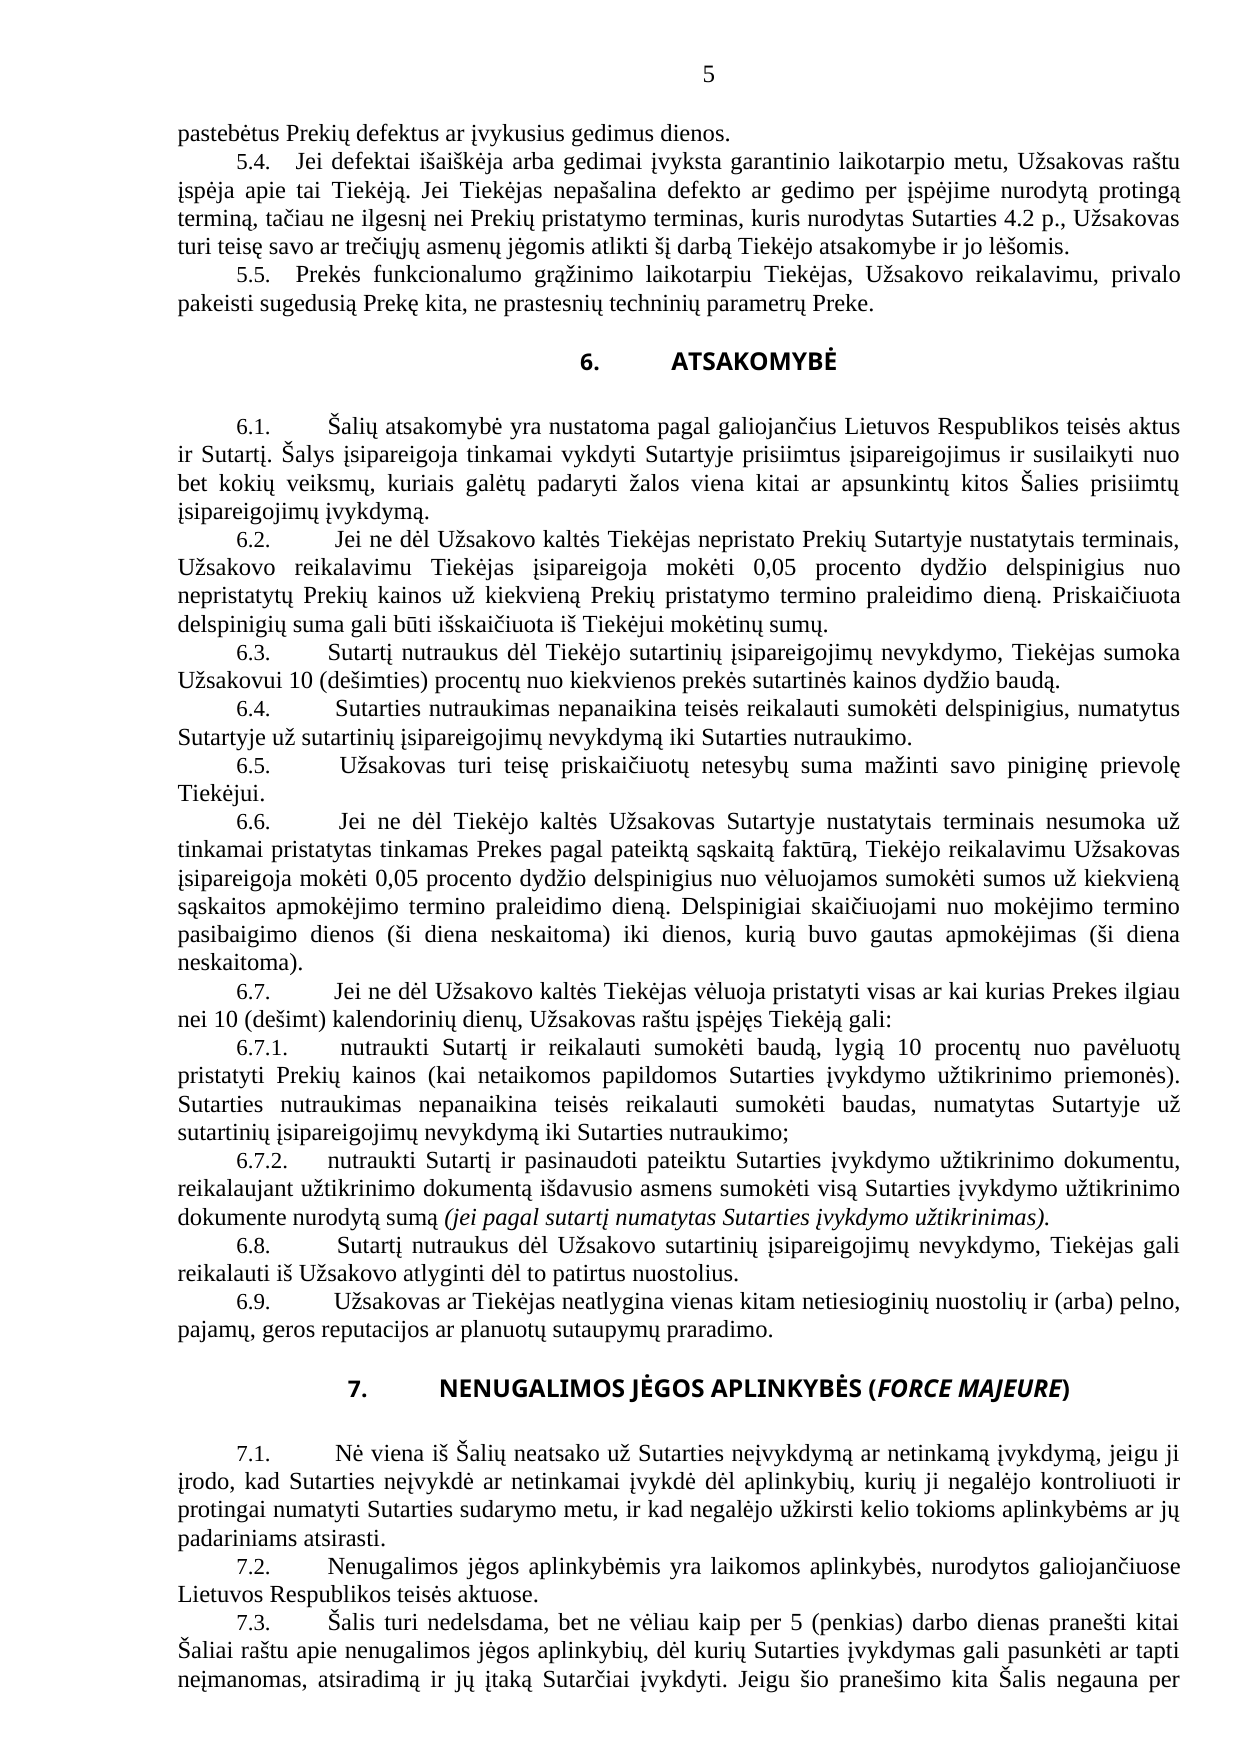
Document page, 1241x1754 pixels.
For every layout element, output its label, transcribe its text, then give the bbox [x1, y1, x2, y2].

list Jei ne dėl Užsakovo kaltės Tiekėjas vėluoja pristatyti visas ar kai kurias Prekes ilgiau nei 10 (dešimt) kalendorinių dienų, Užsakovas raštu įspėjęs Tiekėją gali: [177, 976, 1181, 1033]
list nutraukti Sutartį ir pasinaudoti pateiktu Sutarties įvykdymo užtikrinimo dokumentu, reikalaujant užtikrinimo dokumentą išdavusio asmens sumokėti visą Sutarties įvykdymo užtikrinimo dokumente nurodytą sumą (jei pagal sutartį numatytas Sutarties įvykdymo užtikrinimas). [177, 1146, 1181, 1230]
list Šalis turi nedelsdama, bet ne vėliau kaip per 5 (penkias) darbo dienas pranešti kitai Šaliai raštu apie nenugalimos jėgos aplinkybių, dėl kurių Sutarties įvykdymas gali pasunkėti ar tapti neįmanomas, atsiradimą ir jų įtaką Sutarčiai įvykdyti. Jeigu šio pranešimo kita Šalis negauna per [177, 1608, 1181, 1692]
list pastebėtus Prekių defektus ar įvykusius gedimus dienos. [177, 119, 1181, 147]
list Užsakovas ar Tiekėjas neatlygina vienas kitam netiesioginių nuostolių ir (arba) pelno, pajamų, geros reputacijos ar planuotų sutaupymų praradimo. [177, 1287, 1181, 1343]
list Nė viena iš Šalių neatsako už Sutarties neįvykdymą ar netinkamą įvykdymą, jeigu ji įrodo, kad Sutarties neįvykdė ar netinkamai įvykdė dėl aplinkybių, kurių ji negalėjo kontroliuoti ir protingai numatyti Sutarties sudarymo metu, ir kad negalėjo užkirsti kelio tokioms aplinkybėms ar jų padariniams atsirasti. [177, 1438, 1181, 1551]
list Prekės funkcionalumo grąžinimo laikotarpiu Tiekėjas, Užsakovo reikalavimu, privalo pakeisti sugedusią Prekę kita, ne prastesnių techninių parametrų Preke. [177, 260, 1181, 316]
list Nenugalimos jėgos aplinkybės (Force Majeure) [177, 1371, 1181, 1405]
list Jei ne dėl Tiekėjo kaltės Užsakovas Sutartyje nustatytais terminais nesumoka už tinkamai pristatytas tinkamas Prekes pagal pateiktą sąskaitą faktūrą, Tiekėjo reikalavimu Užsakovas įsipareigoja mokėti 0,05 procento dydžio delspinigius nuo vėluojamos sumokėti sumos už kiekvieną sąskaitos apmokėjimo termino praleidimo dieną. Delspinigiai skaičiuojami nuo mokėjimo termino pasibaigimo dienos (ši diena neskaitoma) iki dienos, kurią buvo gautas apmokėjimas (ši diena neskaitoma). [177, 807, 1181, 976]
list Užsakovas turi teisę priskaičiuotų netesybų suma mažinti savo piniginę prievolę Tiekėjui. [177, 750, 1181, 807]
list Jei ne dėl Užsakovo kaltės Tiekėjas nepristato Prekių Sutartyje nustatytais terminais, Užsakovo reikalavimu Tiekėjas įsipareigoja mokėti 0,05 procento dydžio delspinigius nuo nepristatytų Prekių kainos už kiekvieną Prekių pristatymo termino praleidimo dieną. Priskaičiuota delspinigių suma gali būti išskaičiuota iš Tiekėjui mokėtinų sumų. [177, 524, 1181, 637]
list Jei defektai išaiškėja arba gedimai įvyksta garantinio laikotarpio metu, Užsakovas raštu įspėja apie tai Tiekėją. Jei Tiekėjas nepašalina defekto ar gedimo per įspėjime nurodytą protingą terminą, tačiau ne ilgesnį nei Prekių pristatymo terminas, kuris nurodytas Sutarties 4.2 p., Užsakovas turi teisę savo ar trečiųjų asmenų jėgomis atlikti šį darbą Tiekėjo atsakomybe ir jo lėšomis. [177, 147, 1181, 260]
list nutraukti Sutartį ir reikalauti sumokėti baudą, lygią 10 procentų nuo pavėluotų pristatyti Prekių kainos (kai netaikomos papildomos Sutarties įvykdymo užtikrinimo priemonės). Sutarties nutraukimas nepanaikina teisės reikalauti sumokėti baudas, numatytas Sutartyje už sutartinių įsipareigojimų nevykdymą iki Sutarties nutraukimo; [177, 1033, 1181, 1146]
list Šalių atsakomybė yra nustatoma pagal galiojančius Lietuvos Respublikos teisės aktus ir Sutartį. Šalys įsipareigoja tinkamai vykdyti Sutartyje prisiimtus įsipareigojimus ir susilaikyti nuo bet kokių veiksmų, kuriais galėtų padaryti žalos viena kitai ar apsunkintų kitos Šalies prisiimtų įsipareigojimų įvykdymą. [177, 412, 1181, 524]
list Sutartį nutraukus dėl Užsakovo sutartinių įsipareigojimų nevykdymo, Tiekėjas gali reikalauti iš Užsakovo atlyginti dėl to patirtus nuostolius. [177, 1230, 1181, 1287]
list Atsakomybė [177, 344, 1181, 378]
list Sutartį nutraukus dėl Tiekėjo sutartinių įsipareigojimų nevykdymo, Tiekėjas sumoka Užsakovui 10 (dešimties) procentų nuo kiekvienos prekės sutartinės kainos dydžio baudą. [177, 637, 1181, 694]
list Nenugalimos jėgos aplinkybėmis yra laikomos aplinkybės, nurodytos galiojančiuose Lietuvos Respublikos teisės aktuose. [177, 1551, 1181, 1608]
list Sutarties nutraukimas nepanaikina teisės reikalauti sumokėti delspinigius, numatytus Sutartyje už sutartinių įsipareigojimų nevykdymą iki Sutarties nutraukimo. [177, 694, 1181, 750]
